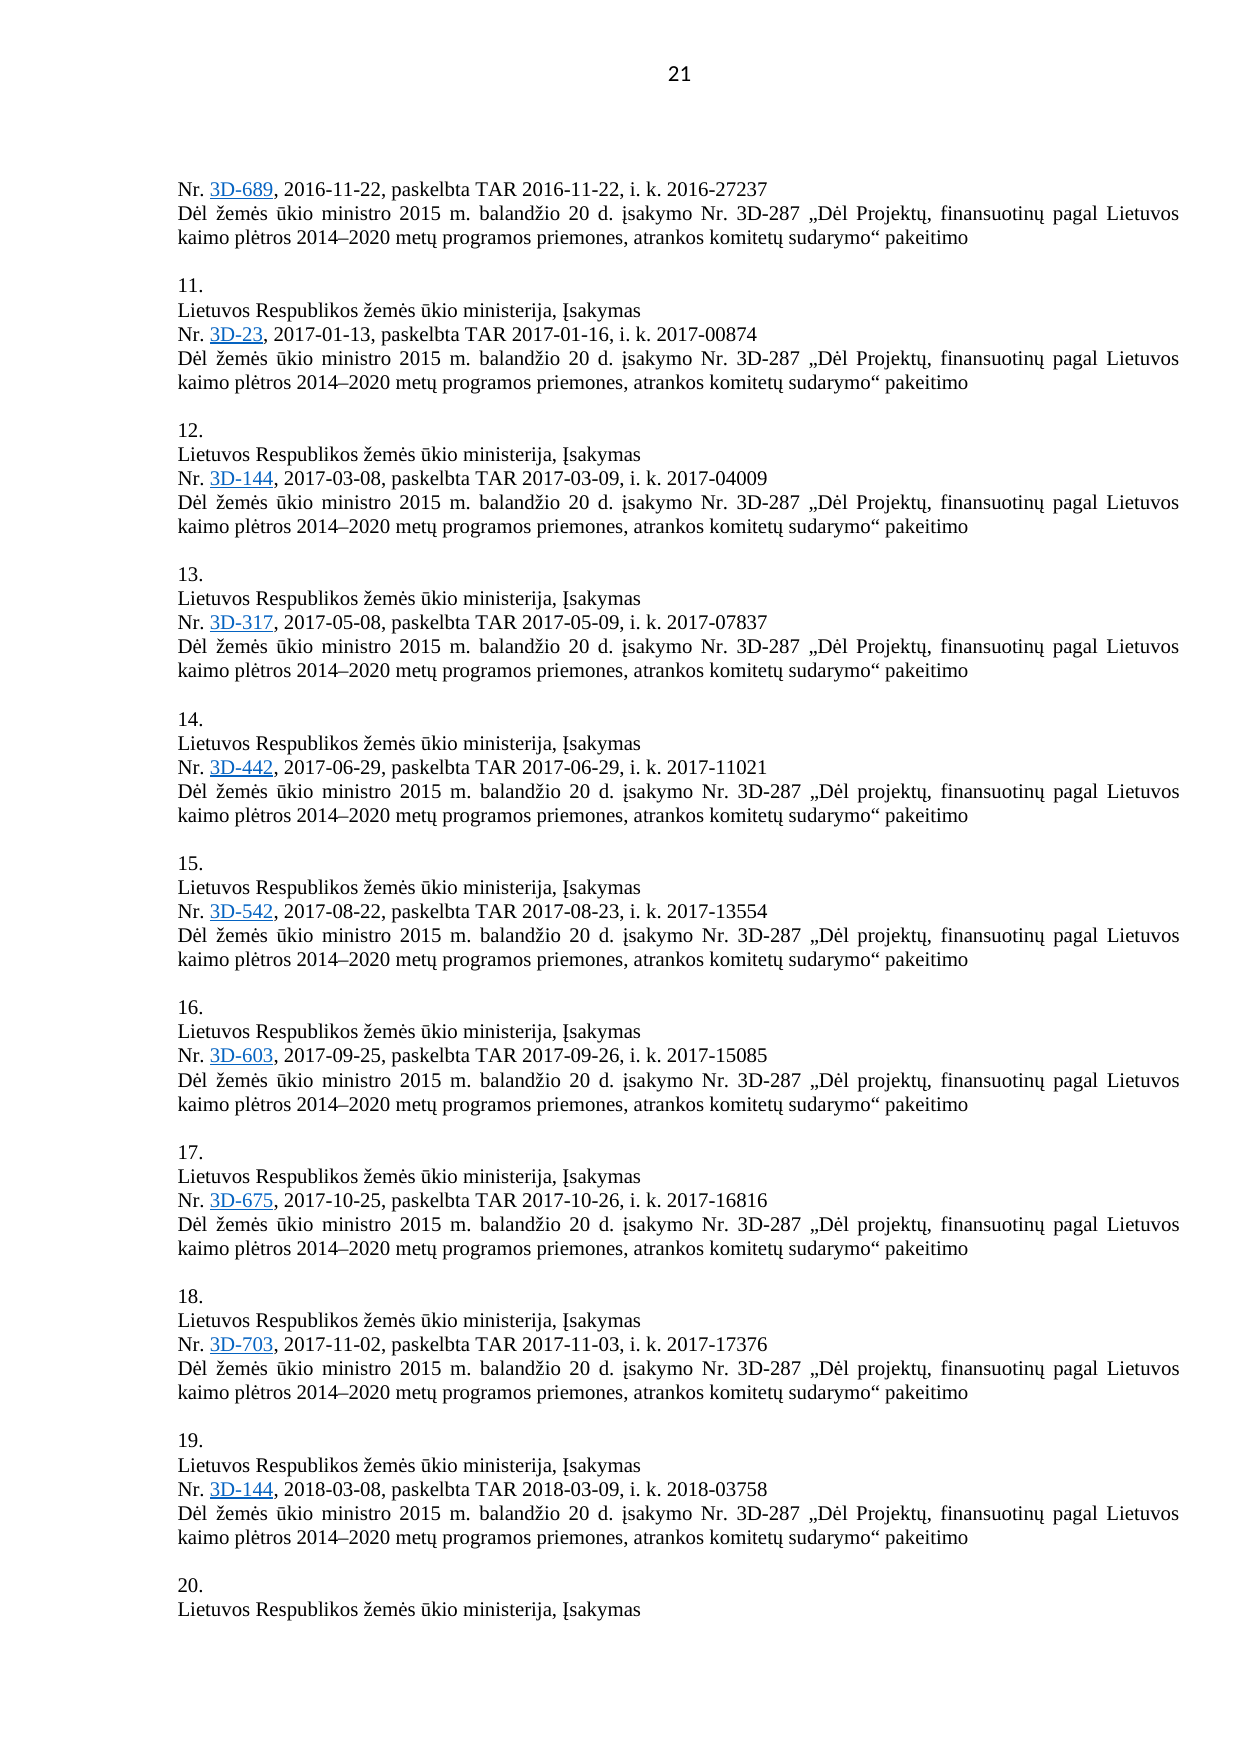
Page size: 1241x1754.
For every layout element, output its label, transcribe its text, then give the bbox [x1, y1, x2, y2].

text Nr. 3D-317, 2017-05-08, paskelbta TAR 2017-05-09, i. k. 2017-07837 [177, 610, 1181, 634]
text Dėl žemės ūkio ministro 2015 m. balandžio 20 d. įsakymo Nr. 3D-287 „Dėl projektų, finansuotinų pagal Lietuvos kaimo plėtros 2014–2020 metų programos priemones, atrankos komitetų sudarymo“ pakeitimo [177, 779, 1181, 827]
text Lietuvos Respublikos žemės ūkio ministerija, Įsakymas [177, 1597, 1181, 1621]
text 13. [177, 562, 1181, 586]
text 18. [177, 1284, 1181, 1308]
text Dėl žemės ūkio ministro 2015 m. balandžio 20 d. įsakymo Nr. 3D-287 „Dėl projektų, finansuotinų pagal Lietuvos kaimo plėtros 2014–2020 metų programos priemones, atrankos komitetų sudarymo“ pakeitimo [177, 923, 1181, 971]
text 16. [177, 995, 1181, 1019]
text Dėl žemės ūkio ministro 2015 m. balandžio 20 d. įsakymo Nr. 3D-287 „Dėl Projektų, finansuotinų pagal Lietuvos kaimo plėtros 2014–2020 metų programos priemones, atrankos komitetų sudarymo“ pakeitimo [177, 346, 1181, 394]
text Nr. 3D-703, 2017-11-02, paskelbta TAR 2017-11-03, i. k. 2017-17376 [177, 1332, 1181, 1356]
text Dėl žemės ūkio ministro 2015 m. balandžio 20 d. įsakymo Nr. 3D-287 „Dėl Projektų, finansuotinų pagal Lietuvos kaimo plėtros 2014–2020 metų programos priemones, atrankos komitetų sudarymo“ pakeitimo [177, 490, 1181, 538]
text Dėl žemės ūkio ministro 2015 m. balandžio 20 d. įsakymo Nr. 3D-287 „Dėl projektų, finansuotinų pagal Lietuvos kaimo plėtros 2014–2020 metų programos priemones, atrankos komitetų sudarymo“ pakeitimo [177, 1067, 1181, 1116]
text Nr. 3D-144, 2018-03-08, paskelbta TAR 2018-03-09, i. k. 2018-03758 [177, 1477, 1181, 1501]
text Nr. 3D-23, 2017-01-13, paskelbta TAR 2017-01-16, i. k. 2017-00874 [177, 322, 1181, 346]
text 14. [177, 707, 1181, 731]
text Dėl žemės ūkio ministro 2015 m. balandžio 20 d. įsakymo Nr. 3D-287 „Dėl Projektų, finansuotinų pagal Lietuvos kaimo plėtros 2014–2020 metų programos priemones, atrankos komitetų sudarymo“ pakeitimo [177, 634, 1181, 682]
text Lietuvos Respublikos žemės ūkio ministerija, Įsakymas [177, 1308, 1181, 1332]
text Nr. 3D-144, 2017-03-08, paskelbta TAR 2017-03-09, i. k. 2017-04009 [177, 466, 1181, 490]
text Lietuvos Respublikos žemės ūkio ministerija, Įsakymas [177, 1164, 1181, 1188]
text Lietuvos Respublikos žemės ūkio ministerija, Įsakymas [177, 297, 1181, 322]
text 12. [177, 418, 1181, 442]
text Nr. 3D-689, 2016-11-22, paskelbta TAR 2016-11-22, i. k. 2016-27237 [177, 177, 1181, 201]
text 20. [177, 1573, 1181, 1597]
text Lietuvos Respublikos žemės ūkio ministerija, Įsakymas [177, 586, 1181, 610]
text Dėl žemės ūkio ministro 2015 m. balandžio 20 d. įsakymo Nr. 3D-287 „Dėl projektų, finansuotinų pagal Lietuvos kaimo plėtros 2014–2020 metų programos priemones, atrankos komitetų sudarymo“ pakeitimo [177, 1212, 1181, 1260]
text Dėl žemės ūkio ministro 2015 m. balandžio 20 d. įsakymo Nr. 3D-287 „Dėl projektų, finansuotinų pagal Lietuvos kaimo plėtros 2014–2020 metų programos priemones, atrankos komitetų sudarymo“ pakeitimo [177, 1356, 1181, 1404]
text Nr. 3D-542, 2017-08-22, paskelbta TAR 2017-08-23, i. k. 2017-13554 [177, 899, 1181, 923]
text Nr. 3D-675, 2017-10-25, paskelbta TAR 2017-10-26, i. k. 2017-16816 [177, 1188, 1181, 1212]
text Dėl žemės ūkio ministro 2015 m. balandžio 20 d. įsakymo Nr. 3D-287 „Dėl Projektų, finansuotinų pagal Lietuvos kaimo plėtros 2014–2020 metų programos priemones, atrankos komitetų sudarymo“ pakeitimo [177, 1501, 1181, 1549]
text Lietuvos Respublikos žemės ūkio ministerija, Įsakymas [177, 442, 1181, 466]
text 19. [177, 1428, 1181, 1452]
text 15. [177, 851, 1181, 875]
text 17. [177, 1140, 1181, 1164]
text Lietuvos Respublikos žemės ūkio ministerija, Įsakymas [177, 731, 1181, 755]
text 11. [177, 273, 1181, 297]
text Dėl žemės ūkio ministro 2015 m. balandžio 20 d. įsakymo Nr. 3D-287 „Dėl Projektų, finansuotinų pagal Lietuvos kaimo plėtros 2014–2020 metų programos priemones, atrankos komitetų sudarymo“ pakeitimo [177, 201, 1181, 249]
text Nr. 3D-442, 2017-06-29, paskelbta TAR 2017-06-29, i. k. 2017-11021 [177, 755, 1181, 779]
text Nr. 3D-603, 2017-09-25, paskelbta TAR 2017-09-26, i. k. 2017-15085 [177, 1043, 1181, 1067]
text Lietuvos Respublikos žemės ūkio ministerija, Įsakymas [177, 875, 1181, 899]
text Lietuvos Respublikos žemės ūkio ministerija, Įsakymas [177, 1019, 1181, 1043]
text Lietuvos Respublikos žemės ūkio ministerija, Įsakymas [177, 1452, 1181, 1477]
